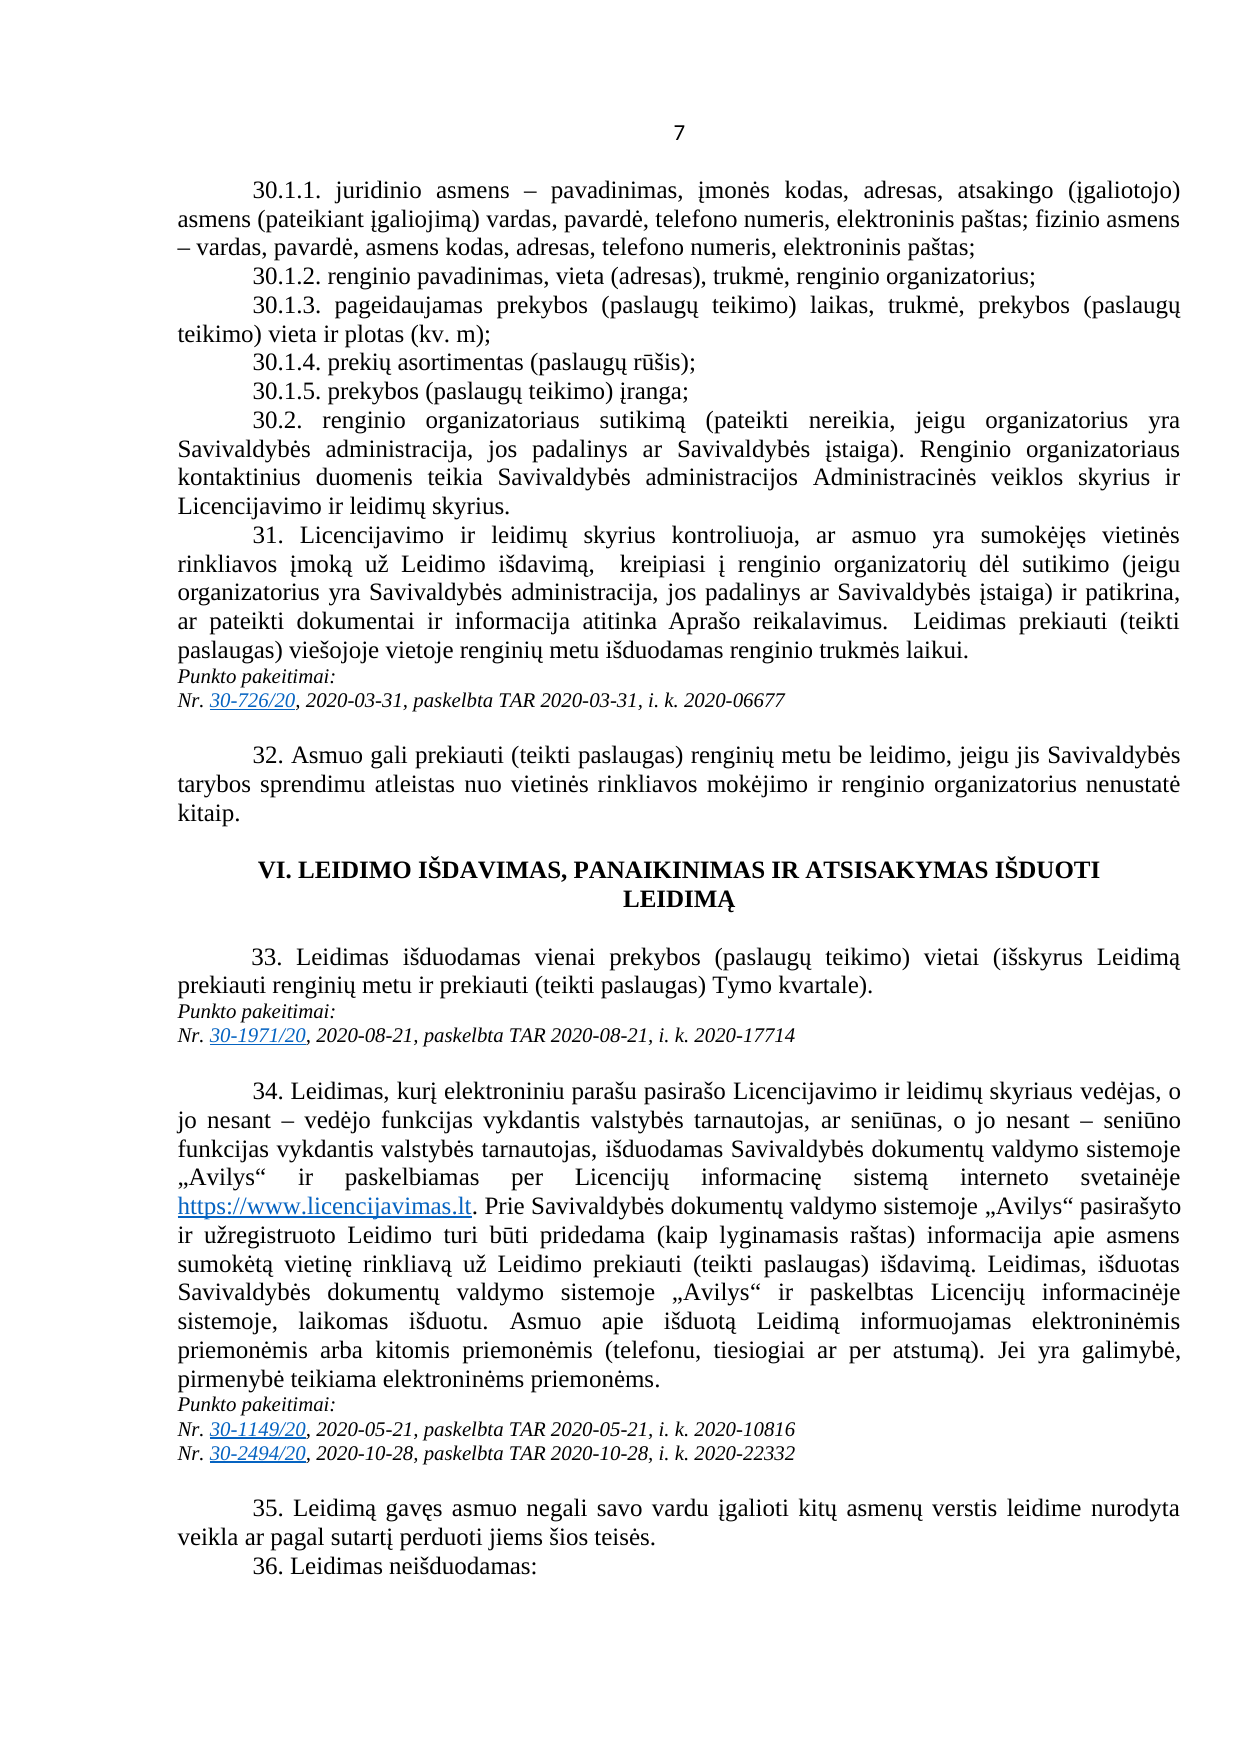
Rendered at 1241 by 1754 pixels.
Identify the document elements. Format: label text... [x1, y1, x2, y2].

text 36. Leidimas neišduodamas: [177, 1551, 1181, 1579]
text 31. Licencijavimo ir leidimų skyrius kontroliuoja, ar asmuo yra sumokėjęs vietinės rinkliavos įmoką už Leidimo išdavimą, kreipiasi į renginio organizatorių dėl sutikimo (jeigu organizatorius yra Savivaldybės administracija, jos padalinys ar Savivaldybės įstaiga) ir patikrina, ar pateikti dokumentai ir informacija atitinka Aprašo reikalavimus. Leidimas prekiauti (teikti paslaugas) viešojoje vietoje renginių metu išduodamas renginio trukmės laikui. [177, 520, 1181, 664]
text 30.1.2. renginio pavadinimas, vieta (adresas), trukmė, renginio organizatorius; [177, 261, 1181, 290]
text Punkto pakeitimai: [177, 1392, 1181, 1416]
text 30.1.1. juridinio asmens – pavadinimas, įmonės kodas, adresas, atsakingo (įgaliotojo) asmens (pateikiant įgaliojimą) vardas, pavardė, telefono numeris, elektroninis paštas; fizinio asmens – vardas, pavardė, asmens kodas, adresas, telefono numeris, elektroninis paštas; [177, 175, 1181, 261]
text 35. Leidimą gavęs asmuo negali savo vardu įgalioti kitų asmenų verstis leidime nurodyta veikla ar pagal sutartį perduoti jiems šios teisės. [177, 1493, 1181, 1551]
text VI. LEIDIMO IŠDAVIMAS, PANAIKINIMAS IR ATSISAKYMAS IŠDUOTI [177, 856, 1181, 884]
text 32. Asmuo gali prekiauti (teikti paslaugas) renginių metu be leidimo, jeigu jis Savivaldybės tarybos sprendimu atleistas nuo vietinės rinkliavos mokėjimo ir renginio organizatorius nenustatė kitaip. [177, 741, 1181, 827]
text 33. Leidimas išduodamas vienai prekybos (paslaugų teikimo) vietai (išskyrus Leidimą prekiauti renginių metu ir prekiauti (teikti paslaugas) Tymo kvartale). [177, 942, 1181, 999]
text 30.1.3. pageidaujamas prekybos (paslaugų teikimo) laikas, trukmė, prekybos (paslaugų teikimo) vieta ir plotas (kv. m); [177, 290, 1181, 347]
text Nr. 30-726/20, 2020-03-31, paskelbta TAR 2020-03-31, i. k. 2020-06677 [177, 688, 1181, 712]
text 30.2. renginio organizatoriaus sutikimą (pateikti nereikia, jeigu organizatorius yra Savivaldybės administracija, jos padalinys ar Savivaldybės įstaiga). Renginio organizatoriaus kontaktinius duomenis teikia Savivaldybės administracijos Administracinės veiklos skyrius ir Licencijavimo ir leidimų skyrius. [177, 405, 1181, 520]
text 30.1.4. prekių asortimentas (paslaugų rūšis); [177, 347, 1181, 376]
text LEIDIMĄ [177, 884, 1181, 913]
text Nr. 30-1971/20, 2020-08-21, paskelbta TAR 2020-08-21, i. k. 2020-17714 [177, 1023, 1181, 1047]
text Nr. 30-2494/20, 2020-10-28, paskelbta TAR 2020-10-28, i. k. 2020-22332 [177, 1441, 1181, 1464]
text 34. Leidimas, kurį elektroniniu parašu pasirašo Licencijavimo ir leidimų skyriaus vedėjas, o jo nesant – vedėjo funkcijas vykdantis valstybės tarnautojas, ar seniūnas, o jo nesant – seniūno funkcijas vykdantis valstybės tarnautojas, išduodamas Savivaldybės dokumentų valdymo sistemoje „Avilys“ ir paskelbiamas per Licencijų informacinę sistemą interneto svetainėje https://www.licencijavimas.lt. Prie Savivaldybės dokumentų valdymo sistemoje „Avilys“ pasirašyto ir užregistruoto Leidimo turi būti pridedama (kaip lyginamasis raštas) informacija apie asmens sumokėtą vietinę rinkliavą už Leidimo prekiauti (teikti paslaugas) išdavimą. Leidimas, išduotas Savivaldybės dokumentų valdymo sistemoje „Avilys“ ir paskelbtas Licencijų informacinėje sistemoje, laikomas išduotu. Asmuo apie išduotą Leidimą informuojamas elektroninėmis priemonėmis arba kitomis priemonėmis (telefonu, tiesiogiai ar per atstumą). Jei yra galimybė, pirmenybė teikiama elektroninėms priemonėms. [177, 1076, 1181, 1392]
text Punkto pakeitimai: [177, 664, 1181, 688]
text Punkto pakeitimai: [177, 999, 1181, 1023]
text Nr. 30-1149/20, 2020-05-21, paskelbta TAR 2020-05-21, i. k. 2020-10816 [177, 1416, 1181, 1441]
text 30.1.5. prekybos (paslaugų teikimo) įranga; [177, 376, 1181, 405]
